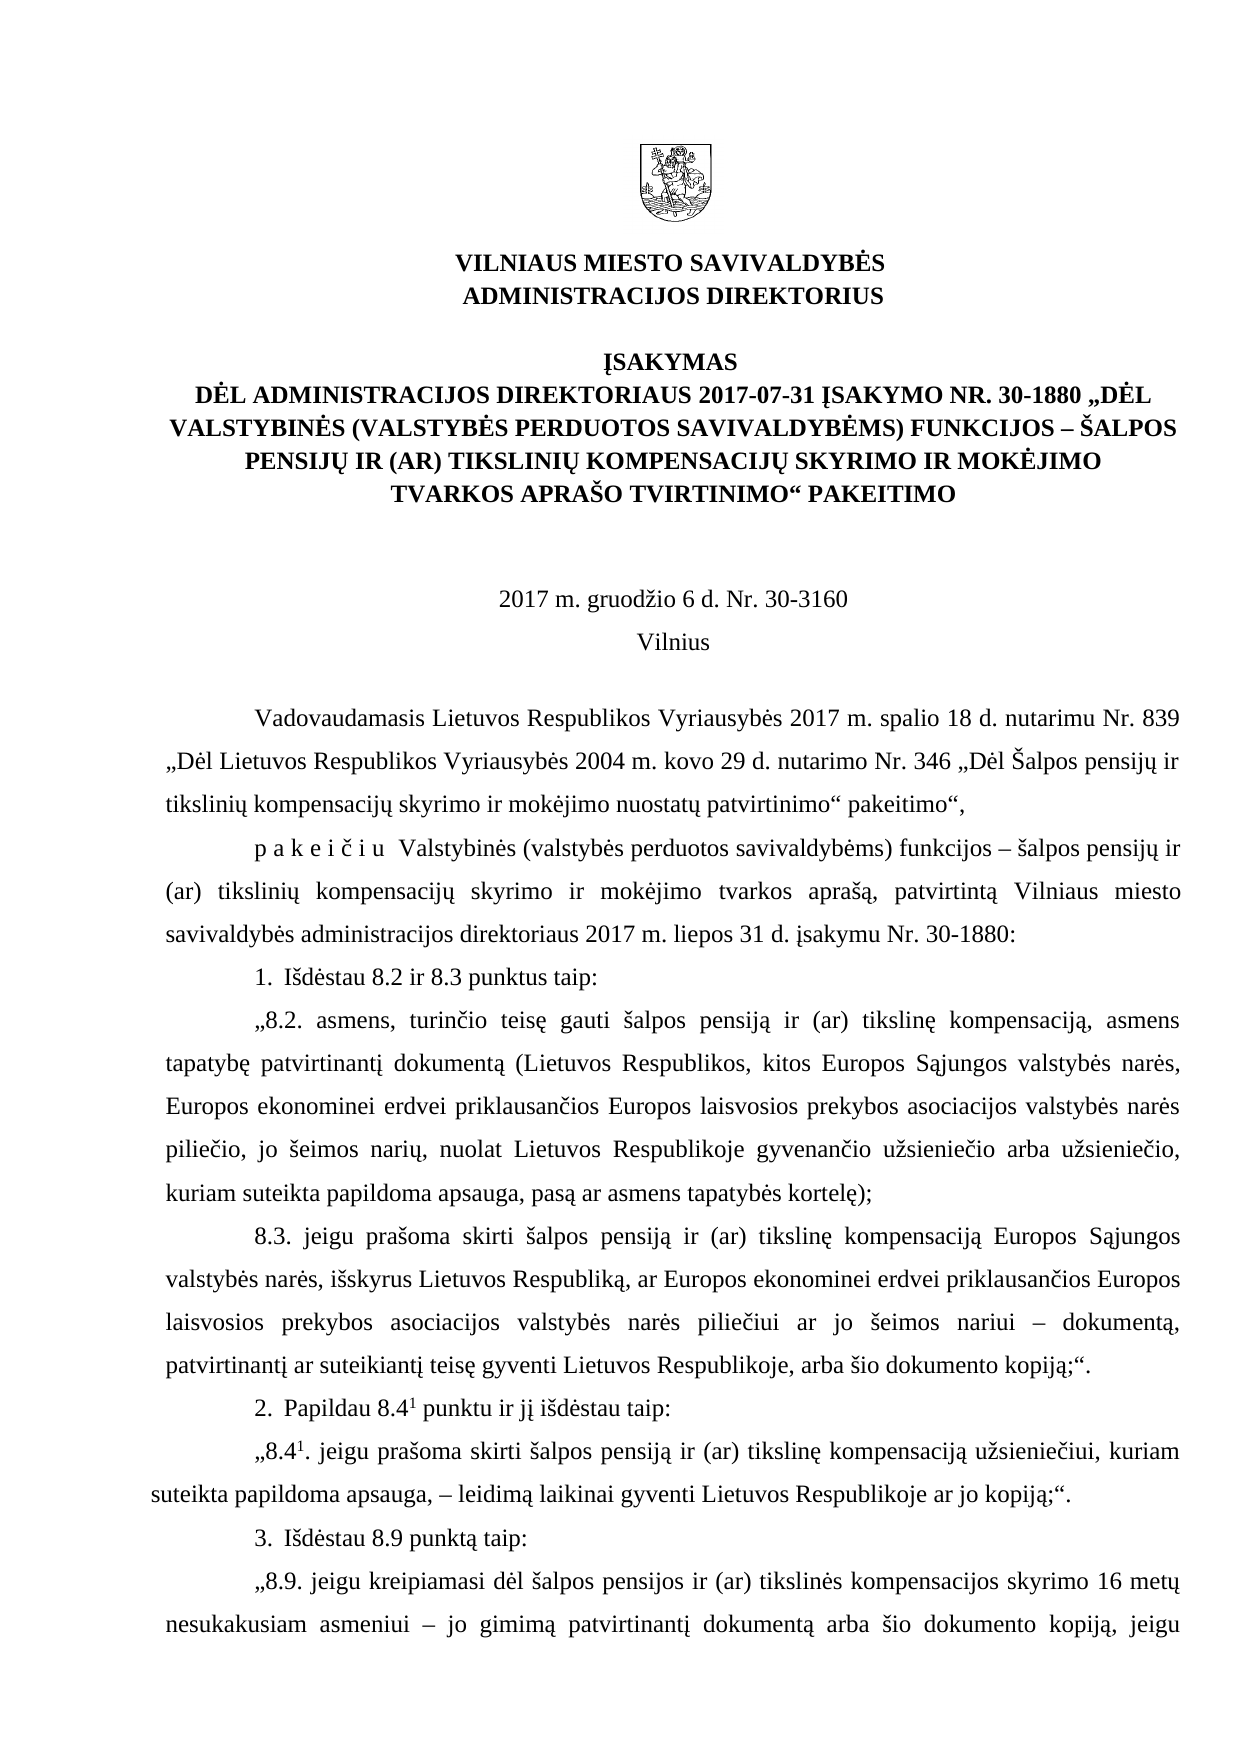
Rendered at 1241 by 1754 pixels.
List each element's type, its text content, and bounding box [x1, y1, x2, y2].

text 3. Išdėstau 8.9 punktą taip: [254, 1523, 1181, 1551]
text VILNIAUS MIESTO SAVIVALDYBĖS [165, 248, 1181, 277]
text TVARKOS APRAŠO TVIRTINIMO“ PAKEITIMO [165, 479, 1181, 508]
text 1. Išdėstau 8.2 ir 8.3 punktus taip: [165, 962, 1181, 991]
text „8.41. jeigu prašoma skirti šalpos pensiją ir (ar) tikslinę kompensaciją užsieniečiui, kuriam suteikta papildoma apsauga, – leidimą laikinai gyventi Lietuvos Respublikoje ar jo kopiją;“. [151, 1436, 1181, 1508]
text DĖL ADMINISTRACIJOS DIREKTORIAUS 2017-07-31 ĮSAKYMO NR. 30-1880 „DĖL VALSTYBINĖS (VALSTYBĖS PERDUOTOS SAVIVALDYBĖMS) FUNKCIJOS – ŠALPOS PENSIJŲ IR (AR) TIKSLINIŲ KOMPENSACIJŲ SKYRIMO IR MOKĖJIMO [165, 380, 1181, 475]
text p a k e i č i u Valstybinės (valstybės perduotos savivaldybėms) funkcijos – šalpos pensijų ir (ar) tikslinių kompensacijų skyrimo ir mokėjimo tvarkos aprašą, patvirtintą Vilniaus miesto savivaldybės administracijos direktoriaus 2017 m. liepos 31 d. įsakymu Nr. 30-1880: [165, 833, 1181, 948]
text Vilnius [165, 627, 1181, 656]
text 2. Papildau 8.41 punktu ir jį išdėstau taip: [254, 1393, 1181, 1422]
text ADMINISTRACIJOS DIREKTORIUS [165, 281, 1181, 310]
text 2017 m. gruodžio 6 d. Nr. 30-3160 [165, 584, 1181, 613]
text 8.3. jeigu prašoma skirti šalpos pensiją ir (ar) tikslinę kompensaciją Europos Sąjungos valstybės narės, išskyrus Lietuvos Respubliką, ar Europos ekonominei erdvei priklausančios Europos laisvosios prekybos asociacijos valstybės narės piliečiui ar jo šeimos nariui – dokumentą, patvirtinantį ar suteikiantį teisę gyventi Lietuvos Respublikoje, arba šio dokumento kopiją;“. [165, 1221, 1181, 1379]
text „8.2. asmens, turinčio teisę gauti šalpos pensiją ir (ar) tikslinę kompensaciją, asmens tapatybę patvirtinantį dokumentą (Lietuvos Respublikos, kitos Europos Sąjungos valstybės narės, Europos ekonominei erdvei priklausančios Europos laisvosios prekybos asociacijos valstybės narės piliečio, jo šeimos narių, nuolat Lietuvos Respublikoje gyvenančio užsieniečio arba užsieniečio, kuriam suteikta papildoma apsauga, pasą ar asmens tapatybės kortelę); [165, 1005, 1181, 1206]
text Vadovaudamasis Lietuvos Respublikos Vyriausybės 2017 m. spalio 18 d. nutarimu Nr. 839 „Dėl Lietuvos Respublikos Vyriausybės 2004 m. kovo 29 d. nutarimo Nr. 346 „Dėl Šalpos pensijų ir tikslinių kompensacijų skyrimo ir mokėjimo nuostatų patvirtinimo“ pakeitimo“, [165, 703, 1181, 818]
text „8.9. jeigu kreipiamasi dėl šalpos pensijos ir (ar) tikslinės kompensacijos skyrimo 16 metų nesukakusiam asmeniui – jo gimimą patvirtinantį dokumentą arba šio dokumento kopiją, jeigu [165, 1566, 1181, 1638]
text ĮSAKYMAS [165, 347, 1181, 376]
